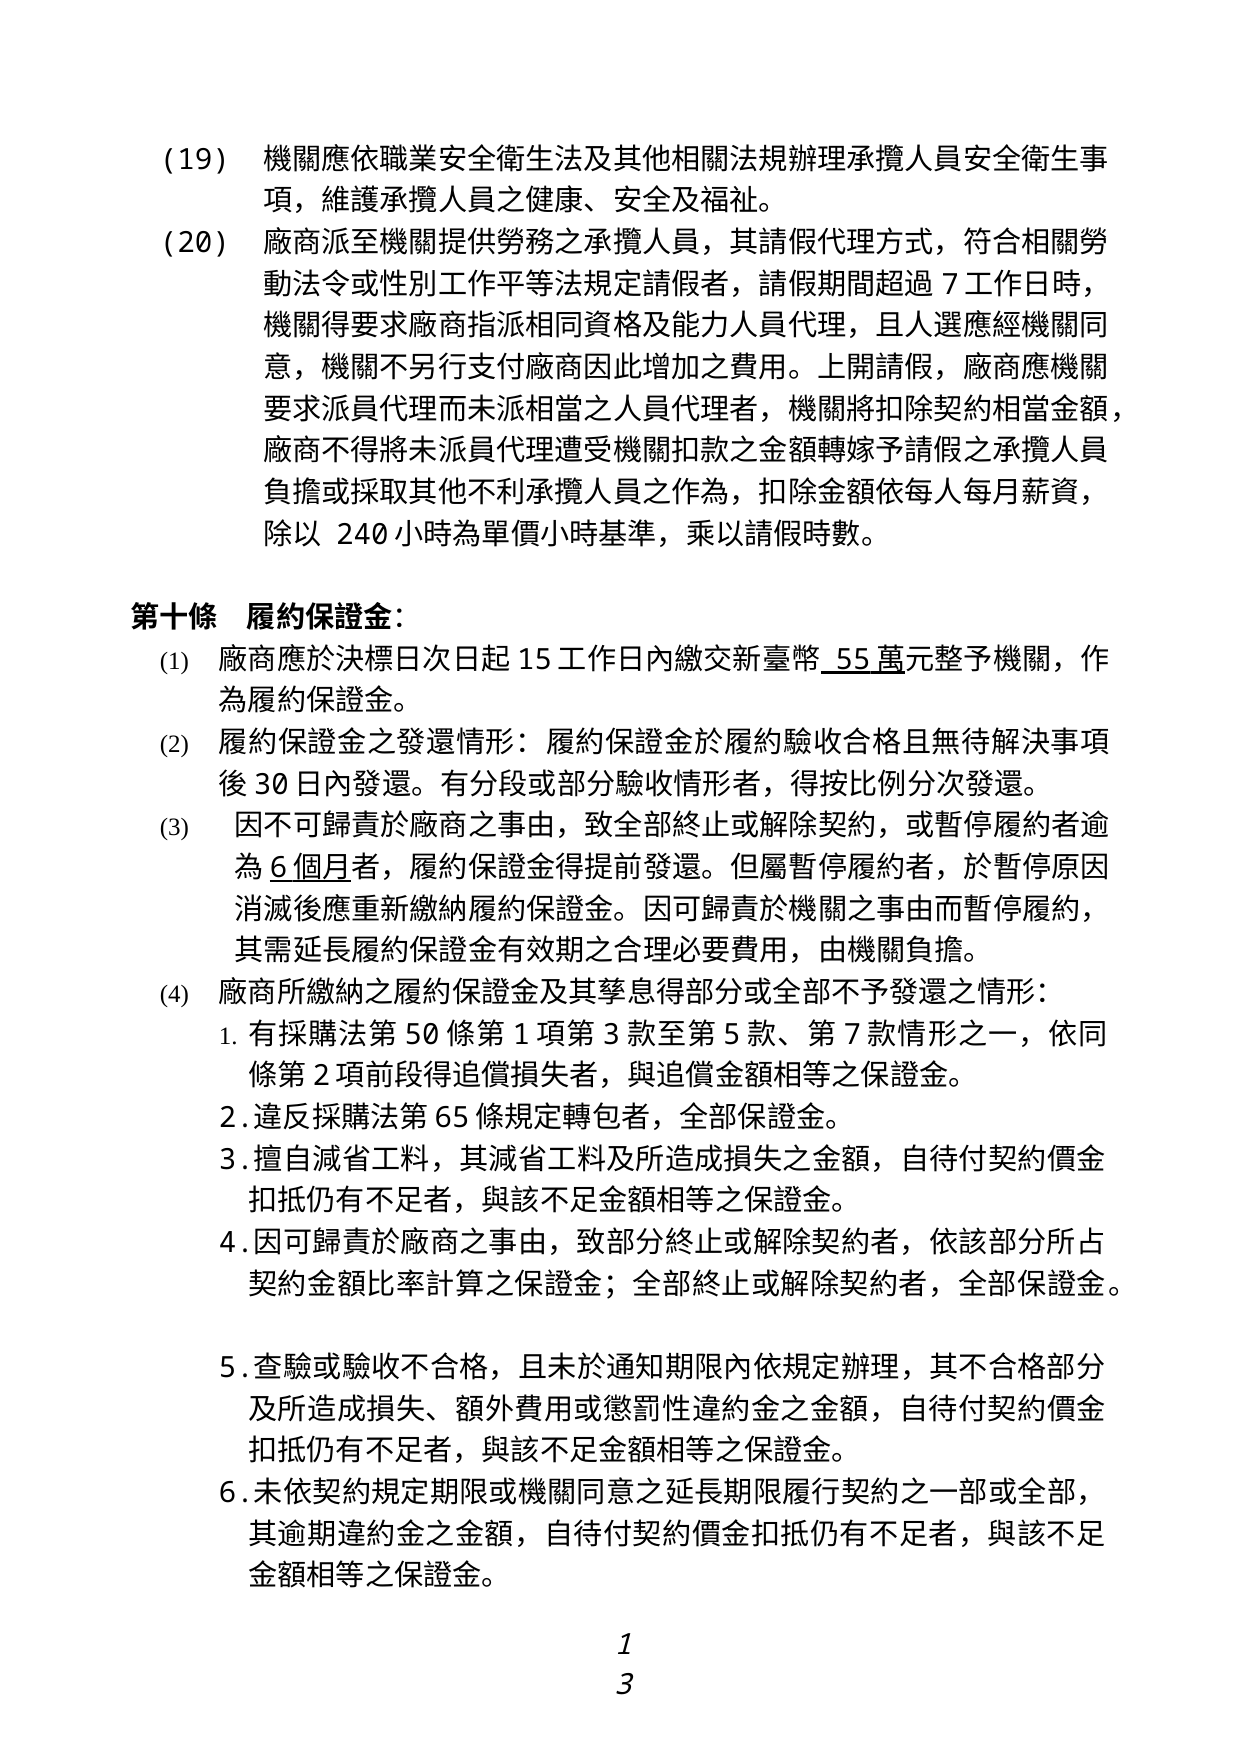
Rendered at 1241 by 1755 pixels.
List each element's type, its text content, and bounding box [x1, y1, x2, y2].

list 履約保證金之發還情形：履約保證金於履約驗收合格且無待解決事項後30日內發還。有分段或部分驗收情形者，得按比例分次發還。 [159, 719, 1110, 802]
list 廠商應於決標日次日起15工作日內繳交新臺幣 55萬元整予機關，作為履約保證金。 [159, 636, 1110, 719]
text 4.因可歸責於廠商之事由，致部分終止或解除契約者，依該部分所占契約金額比率計算之保證金；全部終止或解除契約者，全部保證金。 [218, 1219, 1108, 1344]
text 6.未依契約規定期限或機關同意之延長期限履行契約之一部或全部，其逾期違約金之金額，自待付契約價金扣抵仍有不足者，與該不足金額相等之保證金。 [218, 1469, 1108, 1594]
text 2.違反採購法第65條規定轉包者，全部保證金。 [218, 1094, 1108, 1136]
list 廠商派至機關提供勞務之承攬人員，其請假代理方式，符合相關勞動法令或性別工作平等法規定請假者，請假期間超過7工作日時，機關得要求廠商指派相同資格及能力人員代理，且人選應經機關同意，機關不另行支付廠商因此增加之費用。上開請假，廠商應機關要求派員代理而未派相當之人員代理者，機關將扣除契約相當金額，廠商不得將未派員代理遭受機關扣款之金額轉嫁予請假之承攬人員負擔或採取其他不利承攬人員之作為，扣除金額依每人每月薪資，除以 240小時為單價小時基準，乘以請假時數。 [159, 219, 1110, 552]
list 機關應依職業安全衛生法及其他相關法規辦理承攬人員安全衛生事項，維護承攬人員之健康、安全及福祉。 [159, 136, 1110, 219]
list 廠商所繳納之履約保證金及其孳息得部分或全部不予發還之情形： [159, 969, 1110, 1011]
list 因不可歸責於廠商之事由，致全部終止或解除契約，或暫停履約者逾為6個月者，履約保證金得提前發還。但屬暫停履約者，於暫停原因消滅後應重新繳納履約保證金。因可歸責於機關之事由而暫停履約，其需延長履約保證金有效期之合理必要費用，由機關負擔。 [159, 802, 1110, 969]
text 3.擅自減省工料，其減省工料及所造成損失之金額，自待付契約價金扣抵仍有不足者，與該不足金額相等之保證金。 [218, 1136, 1108, 1219]
text 第十條 履約保證金： [130, 594, 1110, 636]
list 有採購法第50條第1項第3款至第5款、第7款情形之一，依同條第2項前段得追償損失者，與追償金額相等之保證金。 [218, 1011, 1108, 1094]
text 5.查驗或驗收不合格，且未於通知期限內依規定辦理，其不合格部分及所造成損失、額外費用或懲罰性違約金之金額，自待付契約價金扣抵仍有不足者，與該不足金額相等之保證金。 [218, 1344, 1108, 1469]
